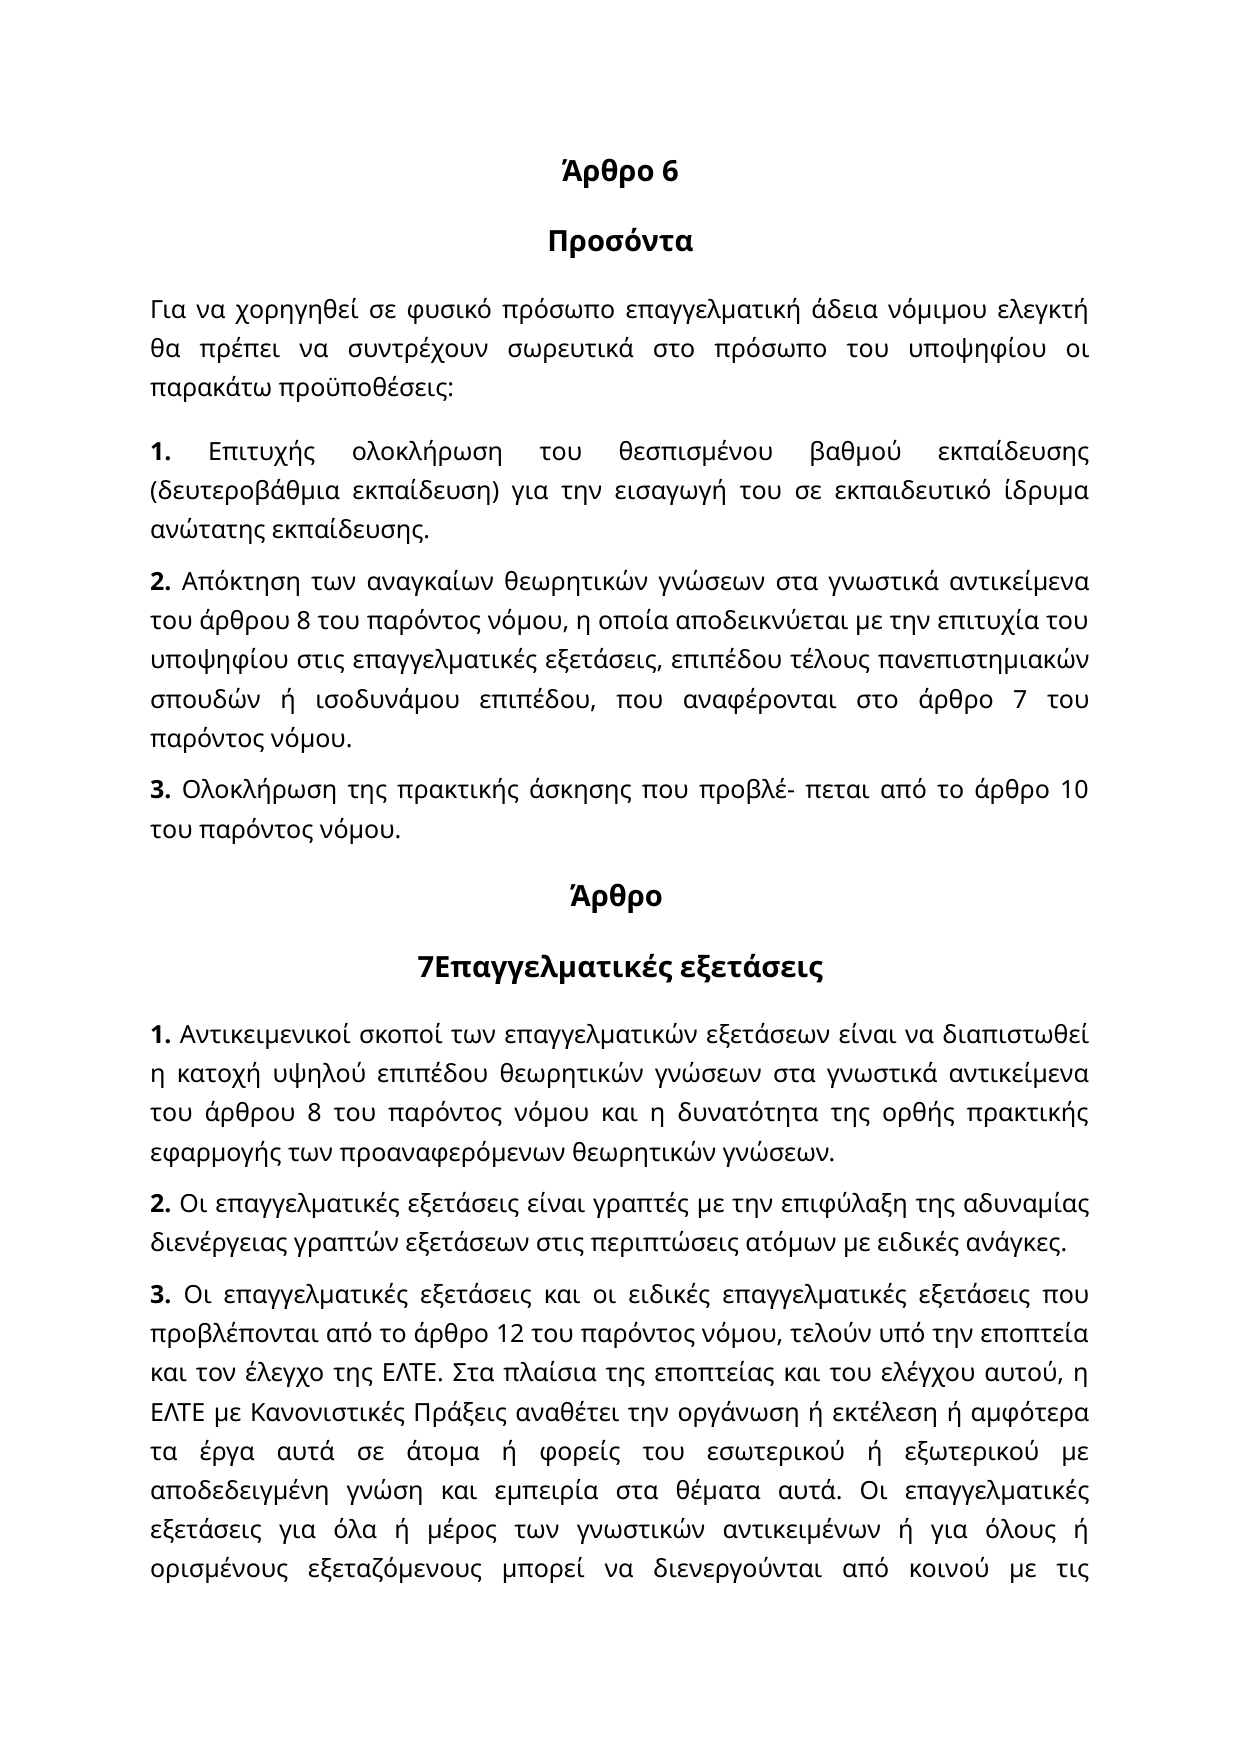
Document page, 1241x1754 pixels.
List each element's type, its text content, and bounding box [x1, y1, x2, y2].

subtitle Άρθρο [150, 875, 1090, 915]
subtitle Άρθρο 6 [150, 150, 1090, 190]
text 3. Ολοκλήρωση της πρακτικής άσκησης που προβλέ- πεται από το άρθρο 10 του παρόντος νόμου. [150, 772, 1090, 845]
subtitle Προσόντα [150, 221, 1090, 260]
text 2. Απόκτηση των αναγκαίων θεωρητικών γνώσεων στα γνωστικά αντικείμενα του άρθρου 8 του παρόντος νόμου, η οποία αποδεικνύεται με την επιτυχία του υποψηφίου στις επαγγελματικές εξετάσεις, επιπέδου τέλους πανεπιστημιακών σπουδών ή ισοδυνάμου επιπέδου, που αναφέρονται στο άρθρο 7 του παρόντος νόμου. [150, 564, 1090, 754]
text 1. Επιτυχής ολοκλήρωση του θεσπισμένου βαθμού εκπαίδευσης (δευτεροβάθμια εκπαίδευση) για την εισαγωγή του σε εκπαιδευτικό ίδρυμα ανώτατης εκπαίδευσης. [150, 434, 1090, 546]
subtitle 7Επαγγελματικές εξετάσεις [150, 946, 1090, 986]
text 2. Οι επαγγελματικές εξετάσεις είναι γραπτές με την επιφύλαξη της αδυναμίας διενέργειας γραπτών εξετάσεων στις περιπτώσεις ατόμων με ειδικές ανάγκες. [150, 1186, 1090, 1259]
text 3. Οι επαγγελματικές εξετάσεις και οι ειδικές επαγγελματικές εξετάσεις που προβλέπονται από το άρθρο 12 του παρόντος νόμου, τελούν υπό την εποπτεία και τον έλεγχο της ΕΛΤΕ. Στα πλαίσια της εποπτείας και του ελέγχου αυτού, η ΕΛΤΕ με Κανονιστικές Πράξεις αναθέτει την οργάνωση ή εκτέλεση ή αμφότερα τα έργα αυτά σε άτομα ή φορείς του εσωτερικού ή εξωτερικού με αποδεδειγμένη γνώση και εμπειρία στα θέματα αυτά. Οι επαγγελματικές εξετάσεις για όλα ή μέρος των γνωστικών αντικειμένων ή για όλους ή ορισμένους εξεταζόμενους μπορεί να διενεργούνται από κοινού με τις [150, 1277, 1090, 1585]
text 1. Αντικειμενικοί σκοποί των επαγγελματικών εξετάσεων είναι να διαπιστωθεί η κατοχή υψηλού επιπέδου θεωρητικών γνώσεων στα γνωστικά αντικείμενα του άρθρου 8 του παρόντος νόμου και η δυνατότητα της ορθής πρακτικής εφαρμογής των προαναφερόμενων θεωρητικών γνώσεων. [150, 1017, 1090, 1168]
text Για να χορηγηθεί σε φυσικό πρόσωπο επαγγελματική άδεια νόμιμου ελεγκτή θα πρέπει να συντρέχουν σωρευτικά στο πρόσωπο του υποψηφίου οι παρακάτω προϋποθέσεις: [150, 291, 1090, 404]
